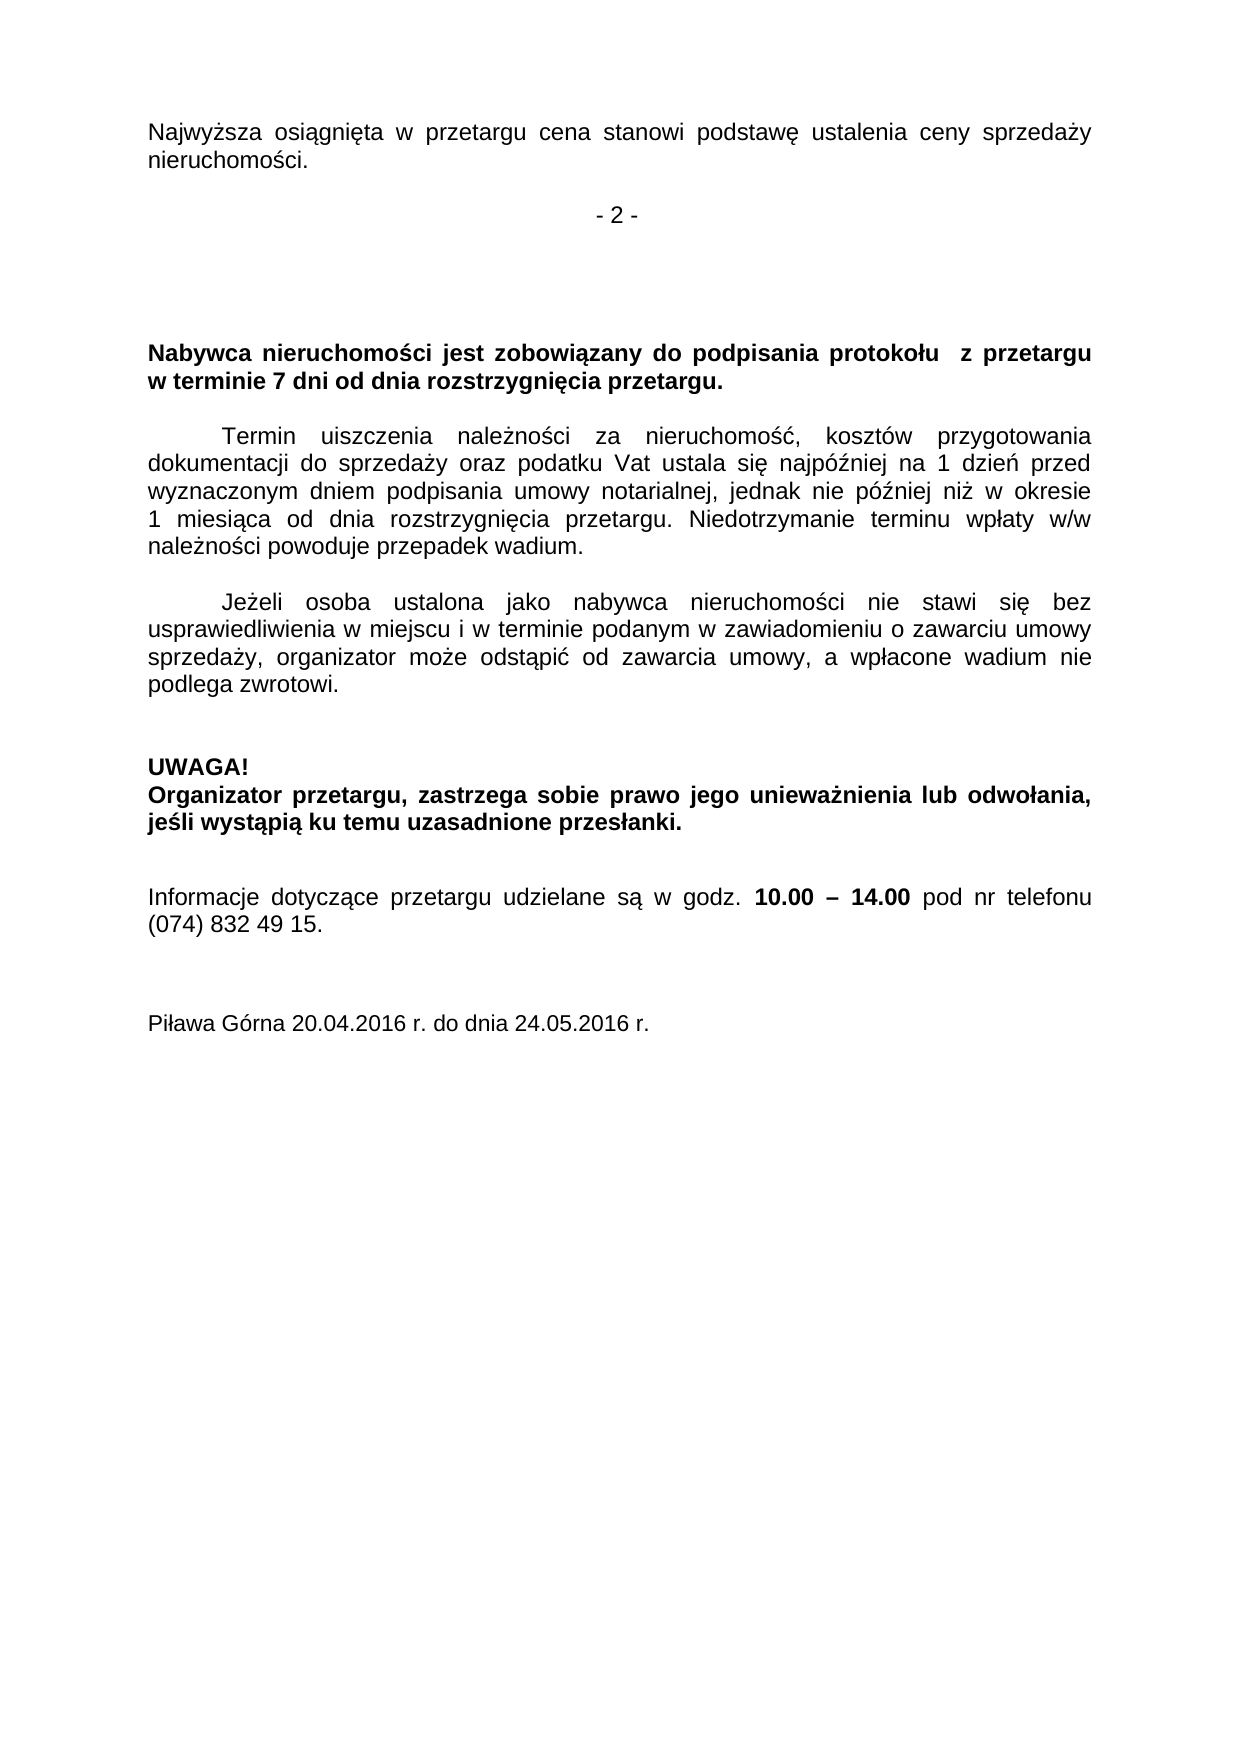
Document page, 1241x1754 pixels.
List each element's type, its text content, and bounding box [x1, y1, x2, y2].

text Najwyższa osiągnięta w przetargu cena stanowi podstawę ustalenia ceny sprzedaży nieruchomości. [148, 118, 1093, 173]
text UWAGA! [148, 753, 1093, 781]
text Organizator przetargu, zastrzega sobie prawo jego unieważnienia lub odwołania, jeśli wystąpią ku temu uzasadnione przesłanki. [148, 781, 1093, 836]
text Jeżeli osoba ustalona jako nabywca nieruchomości nie stawi się bez usprawiedliwienia w miejscu i w terminie podanym w zawiadomieniu o zawarciu umowy sprzedaży, organizator może odstąpić od zawarcia umowy, a wpłacone wadium nie podlega zwrotowi. [148, 587, 1093, 698]
text Informacje dotyczące przetargu udzielane są w godz. 10.00 – 14.00 pod nr telefonu (074) 832 49 15. [148, 883, 1093, 938]
text Piława Górna 20.04.2016 r. do dnia 24.05.2016 r. [148, 1010, 1093, 1036]
text Termin uiszczenia należności za nieruchomość, kosztów przygotowania dokumentacji do sprzedaży oraz podatku Vat ustala się najpóźniej na 1 dzień przed wyznaczonym dniem podpisania umowy notarialnej, jednak nie później niż w okresie 1 miesiąca od dnia rozstrzygnięcia przetargu. Niedotrzymanie terminu wpłaty w/w należności powoduje przepadek wadium. [148, 422, 1093, 560]
text Nabywca nieruchomości jest zobowiązany do podpisania protokołu z przetargu w terminie 7 dni od dnia rozstrzygnięcia przetargu. [148, 339, 1093, 394]
text - 2 - [148, 201, 1093, 228]
